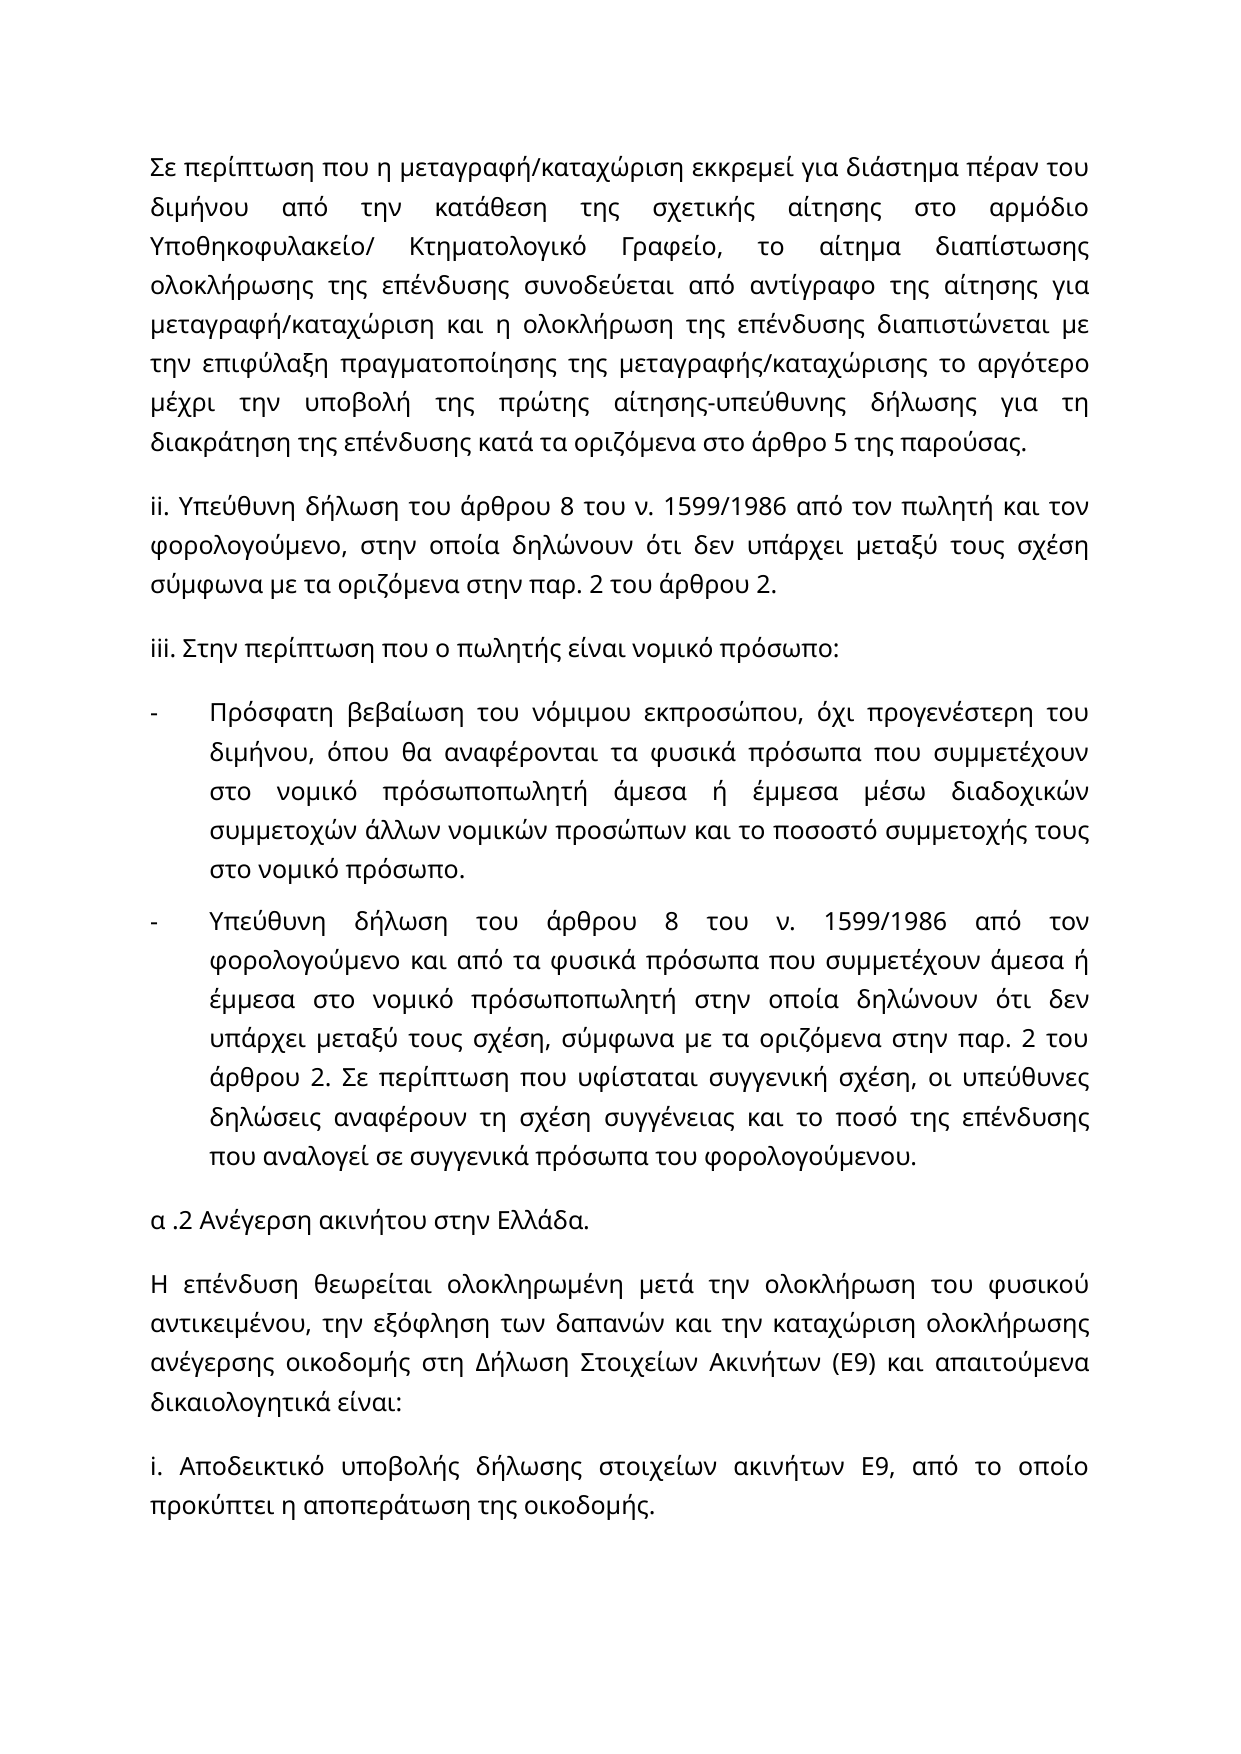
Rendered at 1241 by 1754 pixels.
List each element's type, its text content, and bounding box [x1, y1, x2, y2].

text α .2 Ανέγερση ακινήτου στην Ελλάδα. [150, 1202, 1090, 1237]
text Σε περίπτωση που η μεταγραφή/καταχώριση εκκρεμεί για διάστημα πέραν του διμήνου από την κατάθεση της σχετικής αίτησης στο αρμόδιο Υποθηκοφυλακείο/ Κτηματολογικό Γραφείο, το αίτημα διαπίστωσης ολοκλήρωσης της επένδυσης συνοδεύεται από αντίγραφο της αίτησης για μεταγραφή/καταχώριση και η ολοκλήρωση της επένδυσης διαπιστώνεται με την επιφύλαξη πραγματοποίησης της μεταγραφής/καταχώρισης το αργότερο μέχρι την υποβολή της πρώτης αίτησης-υπεύθυνης δήλωσης για τη διακράτηση της επένδυσης κατά τα οριζόμενα στο άρθρο 5 της παρούσας. [150, 150, 1090, 458]
text i. Αποδεικτικό υποβολής δήλωσης στοιχείων ακινήτων Ε9, από το οποίο προκύπτει η αποπεράτωση της οικοδομής. [150, 1448, 1090, 1522]
list - Υπεύθυνη δήλωση του άρθρου 8 του ν. 1599/1986 από τον φορολογούμενο και από τα φυσικά πρόσωπα που συμμετέχουν άμεσα ή έμμεσα στο νομικό πρόσωποπωλητή στην οποία δηλώνουν ότι δεν υπάρχει μεταξύ τους σχέση, σύμφωνα με τα οριζόμενα στην παρ. 2 του άρθρου 2. Σε περίπτωση που υφίσταται συγγενική σχέση, οι υπεύθυνες δηλώσεις αναφέρουν τη σχέση συγγένειας και το ποσό της επένδυσης που αναλογεί σε συγγενικά πρόσωπα του φορολογούμενου. [150, 903, 1090, 1172]
list - Πρόσφατη βεβαίωση του νόμιμου εκπροσώπου, όχι προγενέστερη του διμήνου, όπου θα αναφέρονται τα φυσικά πρόσωπα που συμμετέχουν στο νομικό πρόσωποπωλητή άμεσα ή έμμεσα μέσω διαδοχικών συμμετοχών άλλων νομικών προσώπων και το ποσοστό συμμετοχής τους στο νομικό πρόσωπο. [150, 695, 1090, 886]
text iii. Στην περίπτωση που ο πωλητής είναι νομικό πρόσωπο: [150, 631, 1090, 665]
text Η επένδυση θεωρείται ολοκληρωμένη μετά την ολοκλήρωση του φυσικού αντικειμένου, την εξόφληση των δαπανών και την καταχώριση ολοκλήρωσης ανέγερσης οικοδομής στη Δήλωση Στοιχείων Ακινήτων (Ε9) και απαιτούμενα δικαιολογητικά είναι: [150, 1267, 1090, 1418]
text ii. Υπεύθυνη δήλωση του άρθρου 8 του ν. 1599/1986 από τον πωλητή και τον φορολογούμενο, στην οποία δηλώνουν ότι δεν υπάρχει μεταξύ τους σχέση σύμφωνα με τα οριζόμενα στην παρ. 2 του άρθρου 2. [150, 488, 1090, 601]
